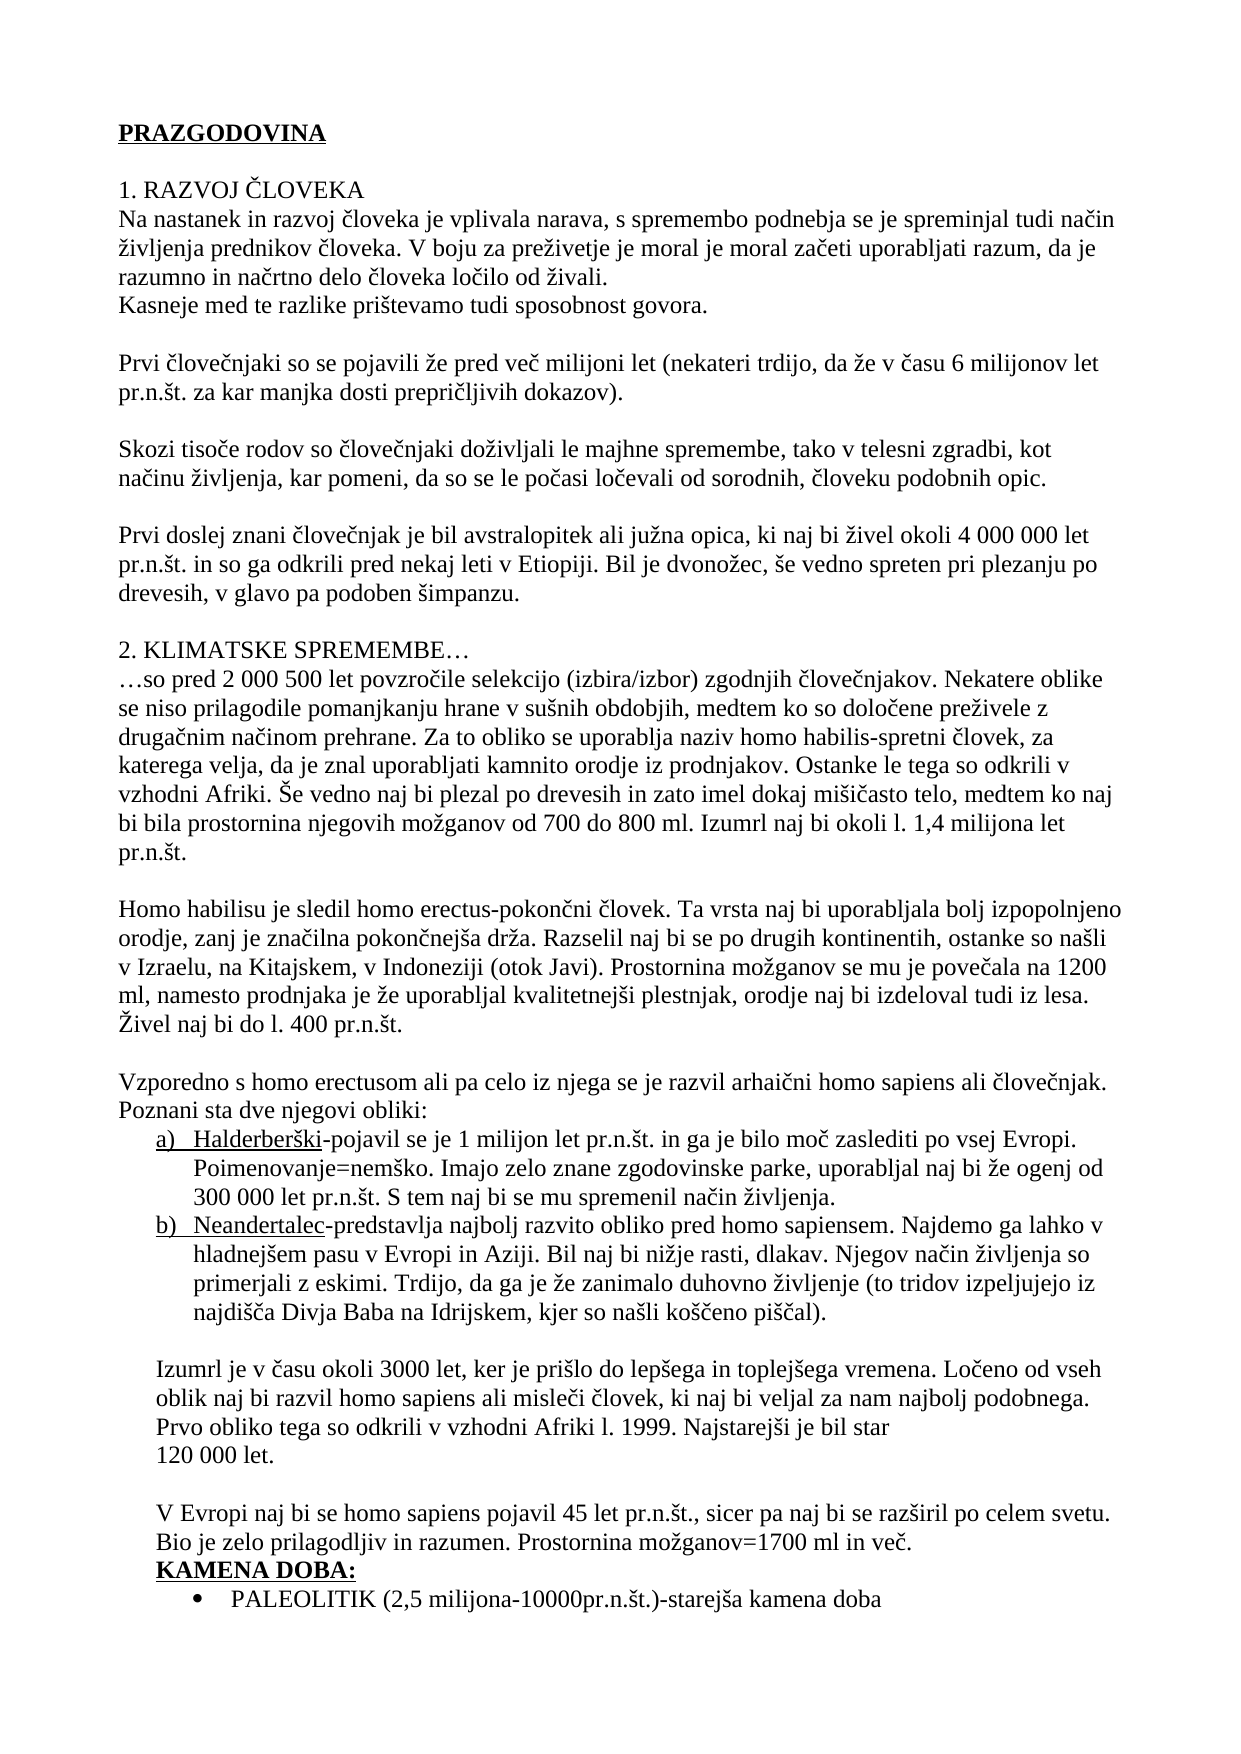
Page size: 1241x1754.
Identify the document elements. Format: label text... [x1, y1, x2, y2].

list PALEOLITIK (2,5 milijona-10000pr.n.št.)-starejša kamena doba [193, 1584, 1122, 1613]
text Na nastanek in razvoj človeka je vplivala narava, s spremembo podnebja se je spreminjal tudi način življenja prednikov človeka. V boju za preživetje je moral je moral začeti uporabljati razum, da je razumno in načrtno delo človeka ločilo od živali. [118, 204, 1122, 291]
text Homo habilisu je sledil homo erectus-pokončni človek. Ta vrsta naj bi uporabljala bolj izpopolnjeno orodje, zanj je značilna pokončnejša drža. Razselil naj bi se po drugih kontinentih, ostanke so našli v Izraelu, na Kitajskem, v Indoneziji (otok Javi). Prostornina možganov se mu je povečala na 1200 ml, namesto prodnjaka je že uporabljal kvalitetnejši plestnjak, orodje naj bi izdeloval tudi iz lesa. Živel naj bi do l. 400 pr.n.št. [118, 894, 1122, 1038]
text KAMENA DOBA: [156, 1556, 1122, 1584]
text 1. RAZVOJ ČLOVEKA [118, 176, 1122, 204]
text Prvi človečnjaki so se pojavili že pred več milijoni let (nekateri trdijo, da že v času 6 milijonov let pr.n.št. za kar manjka dosti prepričljivih dokazov). [118, 348, 1122, 406]
text Kasneje med te razlike prištevamo tudi sposobnost govora. [118, 291, 1122, 319]
text PRAZGODOVINA [118, 118, 1122, 147]
list Halderberški-pojavil se je 1 milijon let pr.n.št. in ga je bilo moč zaslediti po vsej Evropi. Poimenovanje=nemško. Imajo zelo znane zgodovinske parke, uporabljal naj bi že ogenj od 300 000 let pr.n.št. S tem naj bi se mu spremenil način življenja. [156, 1124, 1122, 1211]
text …so pred 2 000 500 let povzročile selekcijo (izbira/izbor) zgodnjih človečnjakov. Nekatere oblike se niso prilagodile pomanjkanju hrane v sušnih obdobjih, medtem ko so določene preživele z drugačnim načinom prehrane. Za to obliko se uporablja naziv homo habilis-spretni človek, za katerega velja, da je znal uporabljati kamnito orodje iz prodnjakov. Ostanke le tega so odkrili v vzhodni Afriki. Še vedno naj bi plezal po drevesih in zato imel dokaj mišičasto telo, medtem ko naj bi bila prostornina njegovih možganov od 700 do 800 ml. Izumrl naj bi okoli l. 1,4 milijona let pr.n.št. [118, 664, 1122, 866]
text Skozi tisoče rodov so človečnjaki doživljali le majhne spremembe, tako v telesni zgradbi, kot načinu življenja, kar pomeni, da so se le počasi ločevali od sorodnih, človeku podobnih opic. [118, 434, 1122, 492]
text 120 000 let. [156, 1441, 1122, 1469]
text Prvi doslej znani človečnjak je bil avstralopitek ali južna opica, ki naj bi živel okoli 4 000 000 let pr.n.št. in so ga odkrili pred nekaj leti v Etiopiji. Bil je dvonožec, še vedno spreten pri plezanju po drevesih, v glavo pa podoben šimpanzu. [118, 521, 1122, 607]
text V Evropi naj bi se homo sapiens pojavil 45 let pr.n.št., sicer pa naj bi se razširil po celem svetu. Bio je zelo prilagodljiv in razumen. Prostornina možganov=1700 ml in več. [156, 1498, 1122, 1556]
text Vzporedno s homo erectusom ali pa celo iz njega se je razvil arhaični homo sapiens ali človečnjak. Poznani sta dve njegovi obliki: [118, 1067, 1122, 1124]
text 2. KLIMATSKE SPREMEMBE… [118, 636, 1122, 664]
list Neandertalec-predstavlja najbolj razvito obliko pred homo sapiensem. Najdemo ga lahko v hladnejšem pasu v Evropi in Aziji. Bil naj bi nižje rasti, dlakav. Njegov način življenja so primerjali z eskimi. Trdijo, da ga je že zanimalo duhovno življenje (to tridov izpeljujejo iz najdišča Divja Baba na Idrijskem, kjer so našli koščeno piščal). [156, 1211, 1122, 1326]
text Izumrl je v času okoli 3000 let, ker je prišlo do lepšega in toplejšega vremena. Ločeno od vseh oblik naj bi razvil homo sapiens ali misleči človek, ki naj bi veljal za nam najbolj podobnega. Prvo obliko tega so odkrili v vzhodni Afriki l. 1999. Najstarejši je bil star [156, 1354, 1122, 1441]
